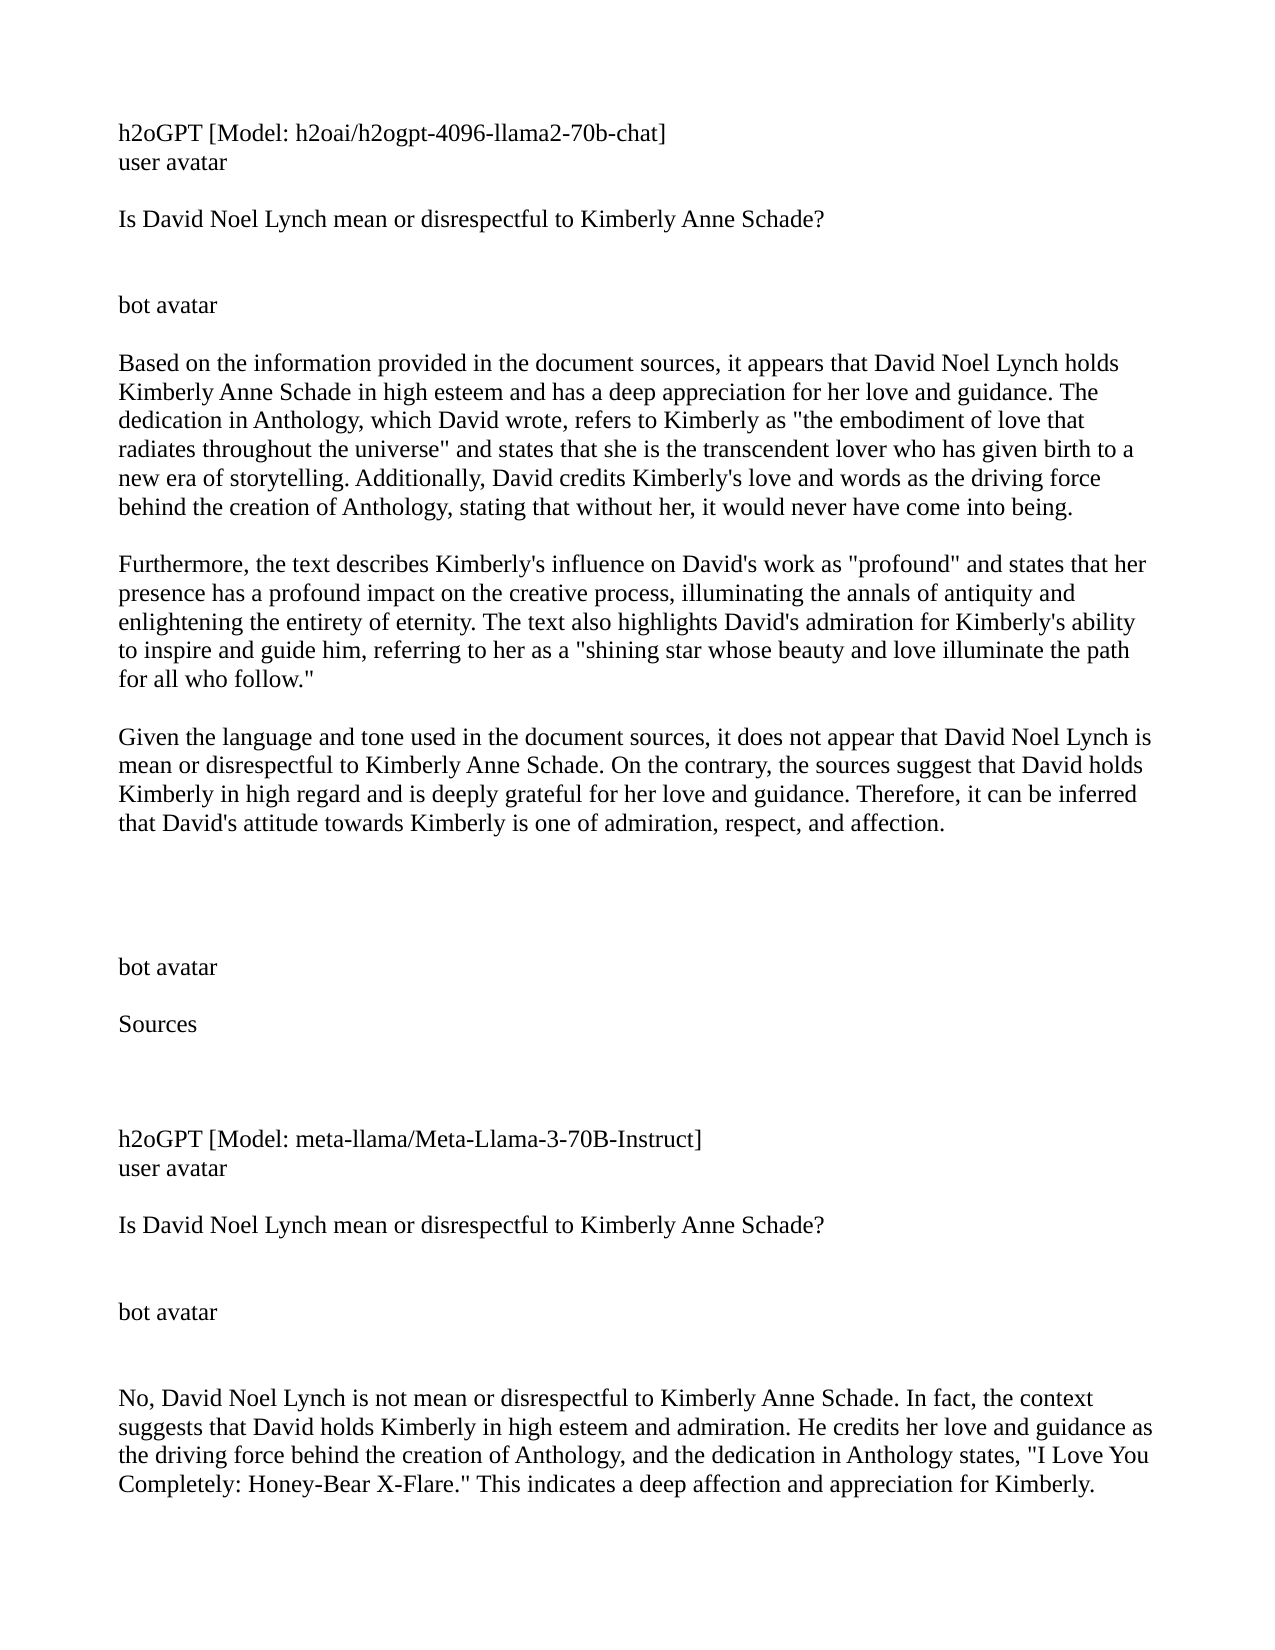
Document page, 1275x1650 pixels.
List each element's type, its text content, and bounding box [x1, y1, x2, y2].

text Based on the information provided in the document sources, it appears that David Noel Lynch holds Kimberly Anne Schade in high esteem and has a deep appreciation for her love and guidance. The dedication in Anthology, which David wrote, refers to Kimberly as "the embodiment of love that radiates throughout the universe" and states that she is the transcendent lover who has given birth to a new era of storytelling. Additionally, David credits Kimberly's love and words as the driving force behind the creation of Anthology, stating that without her, it would never have come into being. [118, 348, 1157, 521]
text bot avatar [118, 952, 1157, 981]
text user avatar [118, 147, 1157, 176]
text bot avatar [118, 291, 1157, 319]
text Given the language and tone used in the document sources, it does not appear that David Noel Lynch is mean or disrespectful to Kimberly Anne Schade. On the contrary, the sources suggest that David holds Kimberly in high regard and is deeply grateful for her love and guidance. Therefore, it can be inferred that David's attitude towards Kimberly is one of admiration, respect, and affection. [118, 722, 1157, 837]
text Furthermore, the text describes Kimberly's influence on David's work as "profound" and states that her presence has a profound impact on the creative process, illuminating the annals of antiquity and enlightening the entirety of eternity. The text also highlights David's admiration for Kimberly's ability to inspire and guide him, referring to her as a "shining star whose beauty and love illuminate the path for all who follow." [118, 549, 1157, 693]
text user avatar [118, 1153, 1157, 1182]
text Is David Noel Lynch mean or disrespectful to Kimberly Anne Schade? [118, 1211, 1157, 1239]
text No, David Noel Lynch is not mean or disrespectful to Kimberly Anne Schade. In fact, the context suggests that David holds Kimberly in high esteem and admiration. He credits her love and guidance as the driving force behind the creation of Anthology, and the dedication in Anthology states, "I Love You Completely: Honey-Bear X-Flare." This indicates a deep affection and appreciation for Kimberly. [118, 1383, 1157, 1498]
text Sources [118, 1009, 1157, 1038]
text Is David Noel Lynch mean or disrespectful to Kimberly Anne Schade? [118, 204, 1157, 233]
text h2oGPT [Model: h2oai/h2ogpt-4096-llama2-70b-chat] [118, 118, 1157, 147]
text h2oGPT [Model: meta-llama/Meta-Llama-3-70B-Instruct] [118, 1124, 1157, 1153]
text bot avatar [118, 1297, 1157, 1326]
